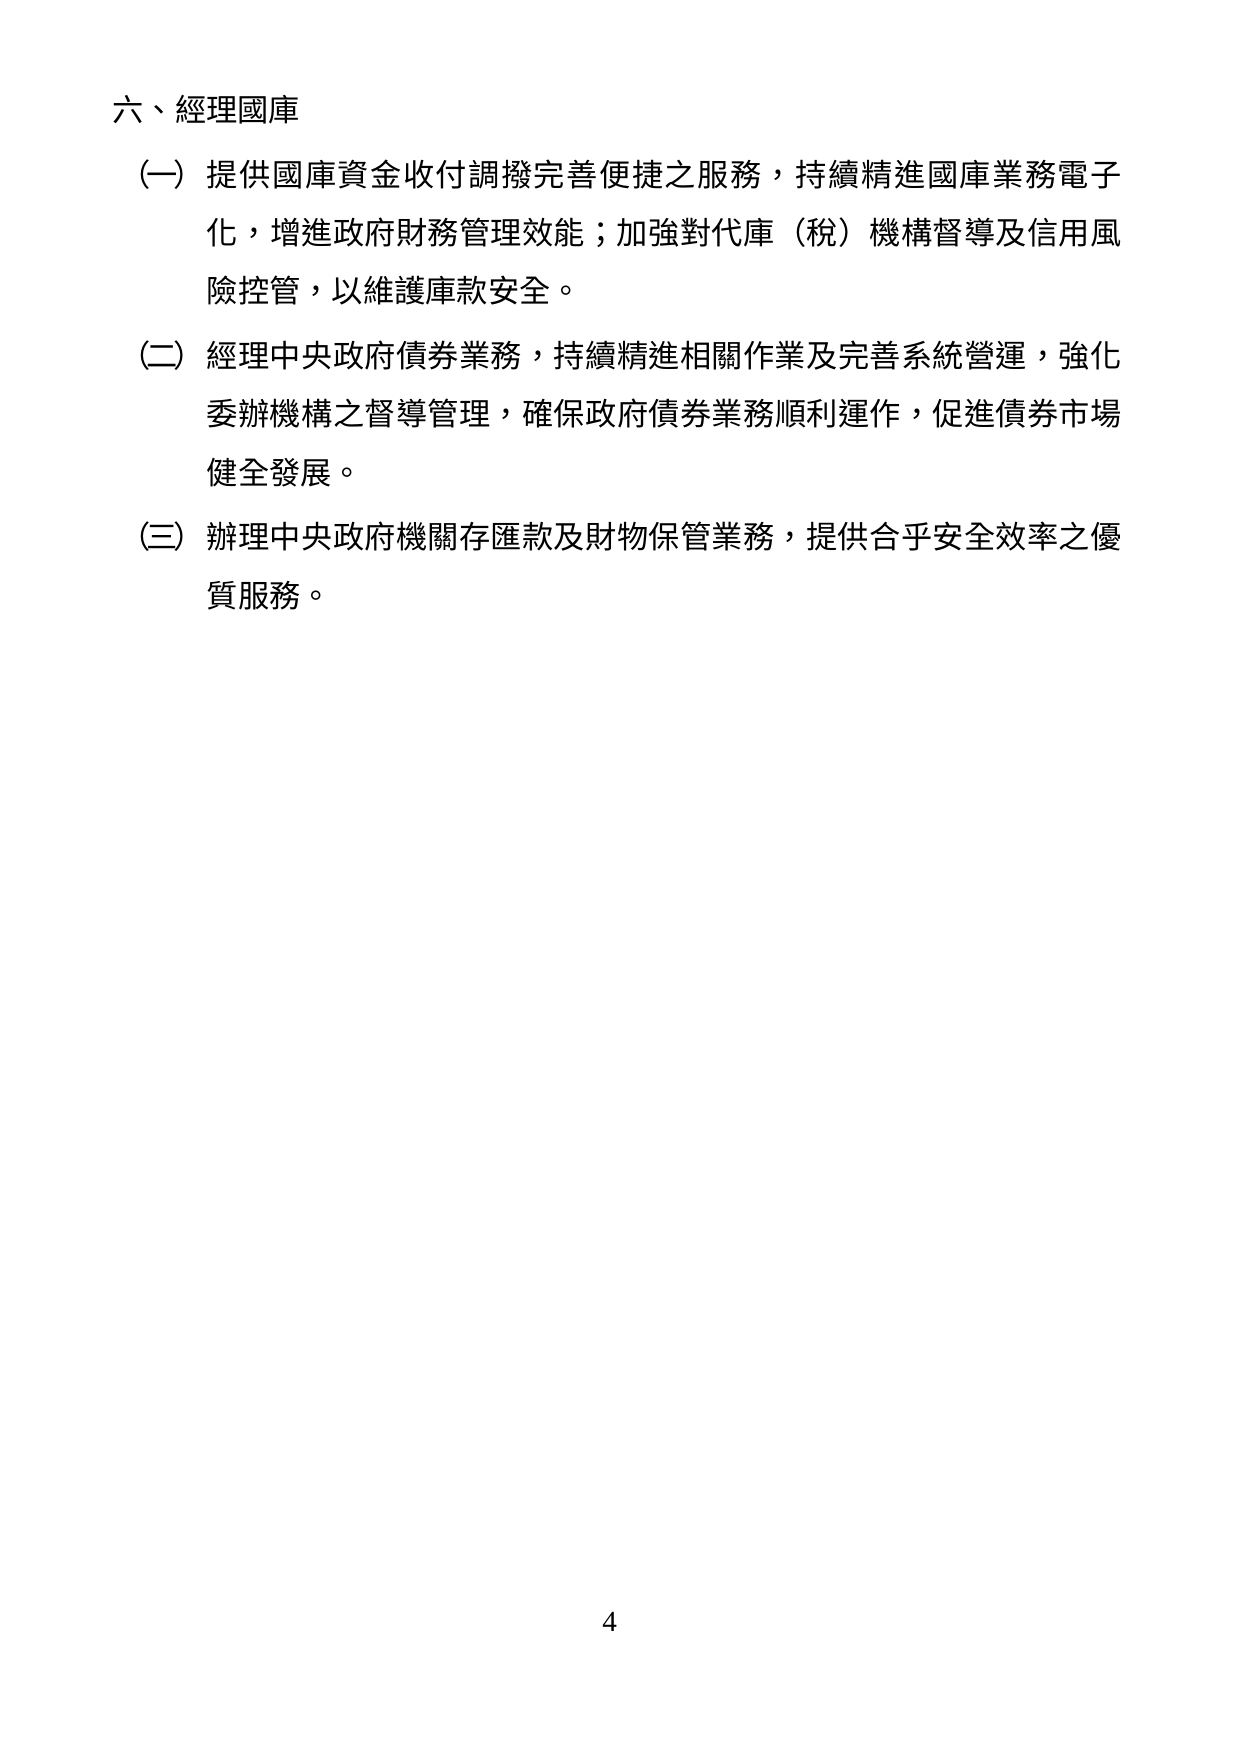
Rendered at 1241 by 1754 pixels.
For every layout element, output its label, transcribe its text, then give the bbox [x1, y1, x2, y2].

text （三） 辦理中央政府機關存匯款及財物保管業務，提供合乎安全效率之優質服務。 [119, 502, 1122, 619]
text 六、經理國庫 [112, 75, 1122, 133]
text （二） 經理中央政府債券業務，持續精進相關作業及完善系統營運，強化委辦機構之督導管理，確保政府債券業務順利運作，促進債券市場健全發展。 [119, 321, 1122, 496]
text （一） 提供國庫資金收付調撥完善便捷之服務，持續精進國庫業務電子化，增進政府財務管理效能；加強對代庫（稅）機構督導及信用風險控管，以維護庫款安全。 [119, 139, 1122, 314]
